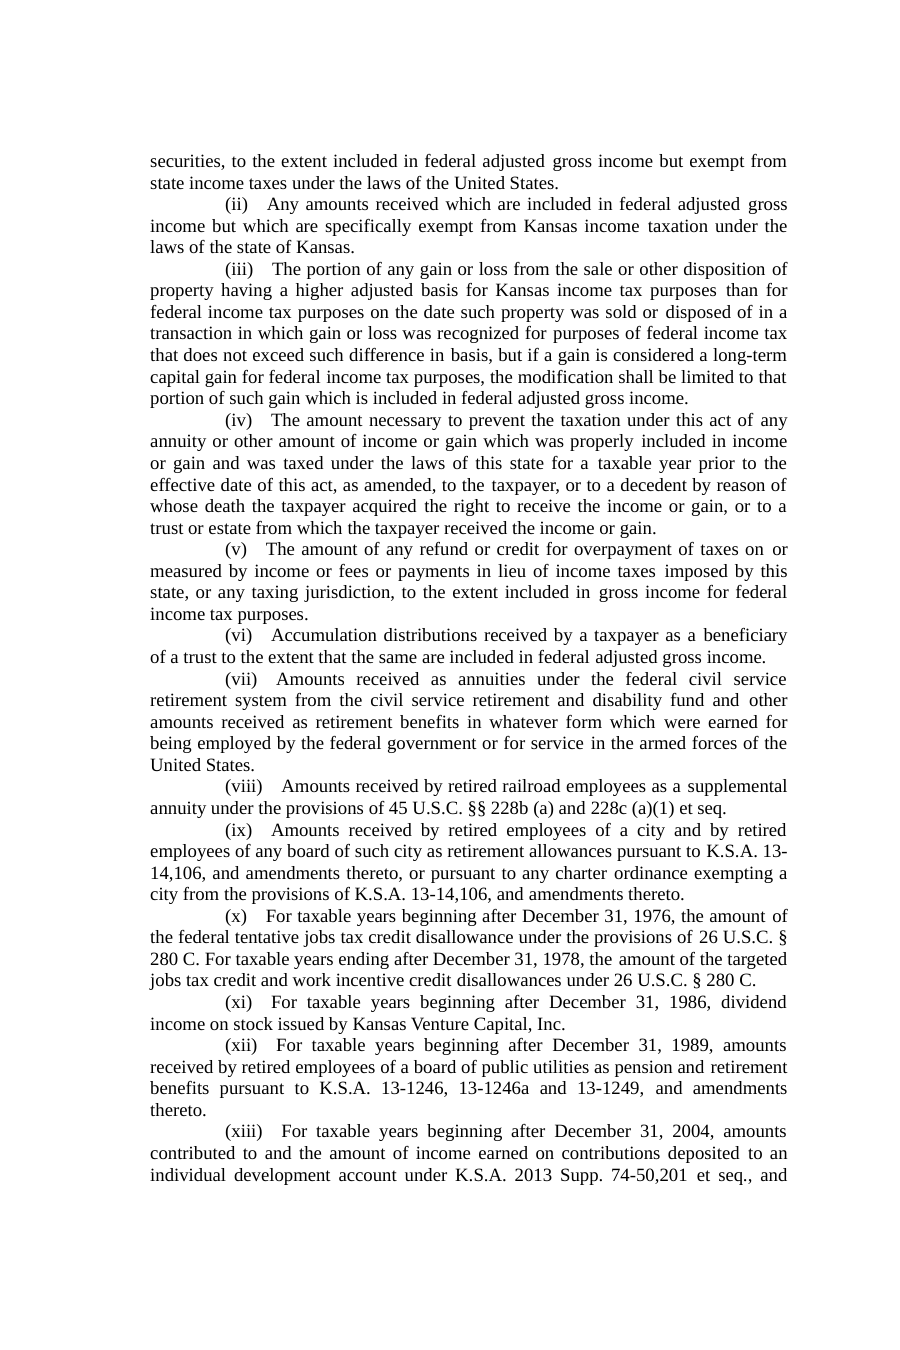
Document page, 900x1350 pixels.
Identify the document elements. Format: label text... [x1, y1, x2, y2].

text (v) The amount of any refund or credit for overpayment of taxes on or measured by income or fees or payments in lieu of income taxes imposed by this state, or any taxing jurisdiction, to the extent included in gross income for federal income tax purposes. [150, 538, 787, 624]
text (ii) Any amounts received which are included in federal adjusted gross income but which are specifically exempt from Kansas income taxation under the laws of the state of Kansas. [150, 193, 787, 258]
text (vii) Amounts received as annuities under the federal civil service retirement system from the civil service retirement and disability fund and other amounts received as retirement benefits in whatever form which were earned for being employed by the federal government or for service in the armed forces of the United States. [150, 667, 787, 775]
text (xiii) For taxable years beginning after December 31, 2004, amounts contributed to and the amount of income earned on contributions deposited to an individual development account under K.S.A. 2013 Supp. 74-50,201 et seq., and [150, 1120, 787, 1185]
text (iii) The portion of any gain or loss from the sale or other disposition of property having a higher adjusted basis for Kansas income tax purposes than for federal income tax purposes on the date such property was sold or disposed of in a transaction in which gain or loss was recognized for purposes of federal income tax that does not exceed such difference in basis, but if a gain is considered a long-term capital gain for federal income tax purposes, the modification shall be limited to that portion of such gain which is included in federal adjusted gross income. [150, 258, 787, 409]
text (x) For taxable years beginning after December 31, 1976, the amount of the federal tentative jobs tax credit disallowance under the provisions of 26 U.S.C. § 280 C. For taxable years ending after December 31, 1978, the amount of the targeted jobs tax credit and work incentive credit disallowances under 26 U.S.C. § 280 C. [150, 905, 787, 991]
text (iv) The amount necessary to prevent the taxation under this act of any annuity or other amount of income or gain which was properly included in income or gain and was taxed under the laws of this state for a taxable year prior to the effective date of this act, as amended, to the taxpayer, or to a decedent by reason of whose death the taxpayer acquired the right to receive the income or gain, or to a trust or estate from which the taxpayer received the income or gain. [150, 409, 787, 538]
text (xi) For taxable years beginning after December 31, 1986, dividend income on stock issued by Kansas Venture Capital, Inc. [150, 991, 787, 1034]
text (vi) Accumulation distributions received by a taxpayer as a beneficiary of a trust to the extent that the same are included in federal adjusted gross income. [150, 624, 787, 667]
text (xii) For taxable years beginning after December 31, 1989, amounts received by retired employees of a board of public utilities as pension and retirement benefits pursuant to K.S.A. 13-1246, 13-1246a and 13-1249, and amendments thereto. [150, 1034, 787, 1120]
text (ix) Amounts received by retired employees of a city and by retired employees of any board of such city as retirement allowances pursuant to K.S.A. 13-14,106, and amendments thereto, or pursuant to any charter ordinance exempting a city from the provisions of K.S.A. 13-14,106, and amendments thereto. [150, 818, 787, 905]
text (viii) Amounts received by retired railroad employees as a supplemental annuity under the provisions of 45 U.S.C. §§ 228b (a) and 228c (a)(1) et seq. [150, 775, 787, 818]
text securities, to the extent included in federal adjusted gross income but exempt from state income taxes under the laws of the United States. [150, 150, 787, 193]
